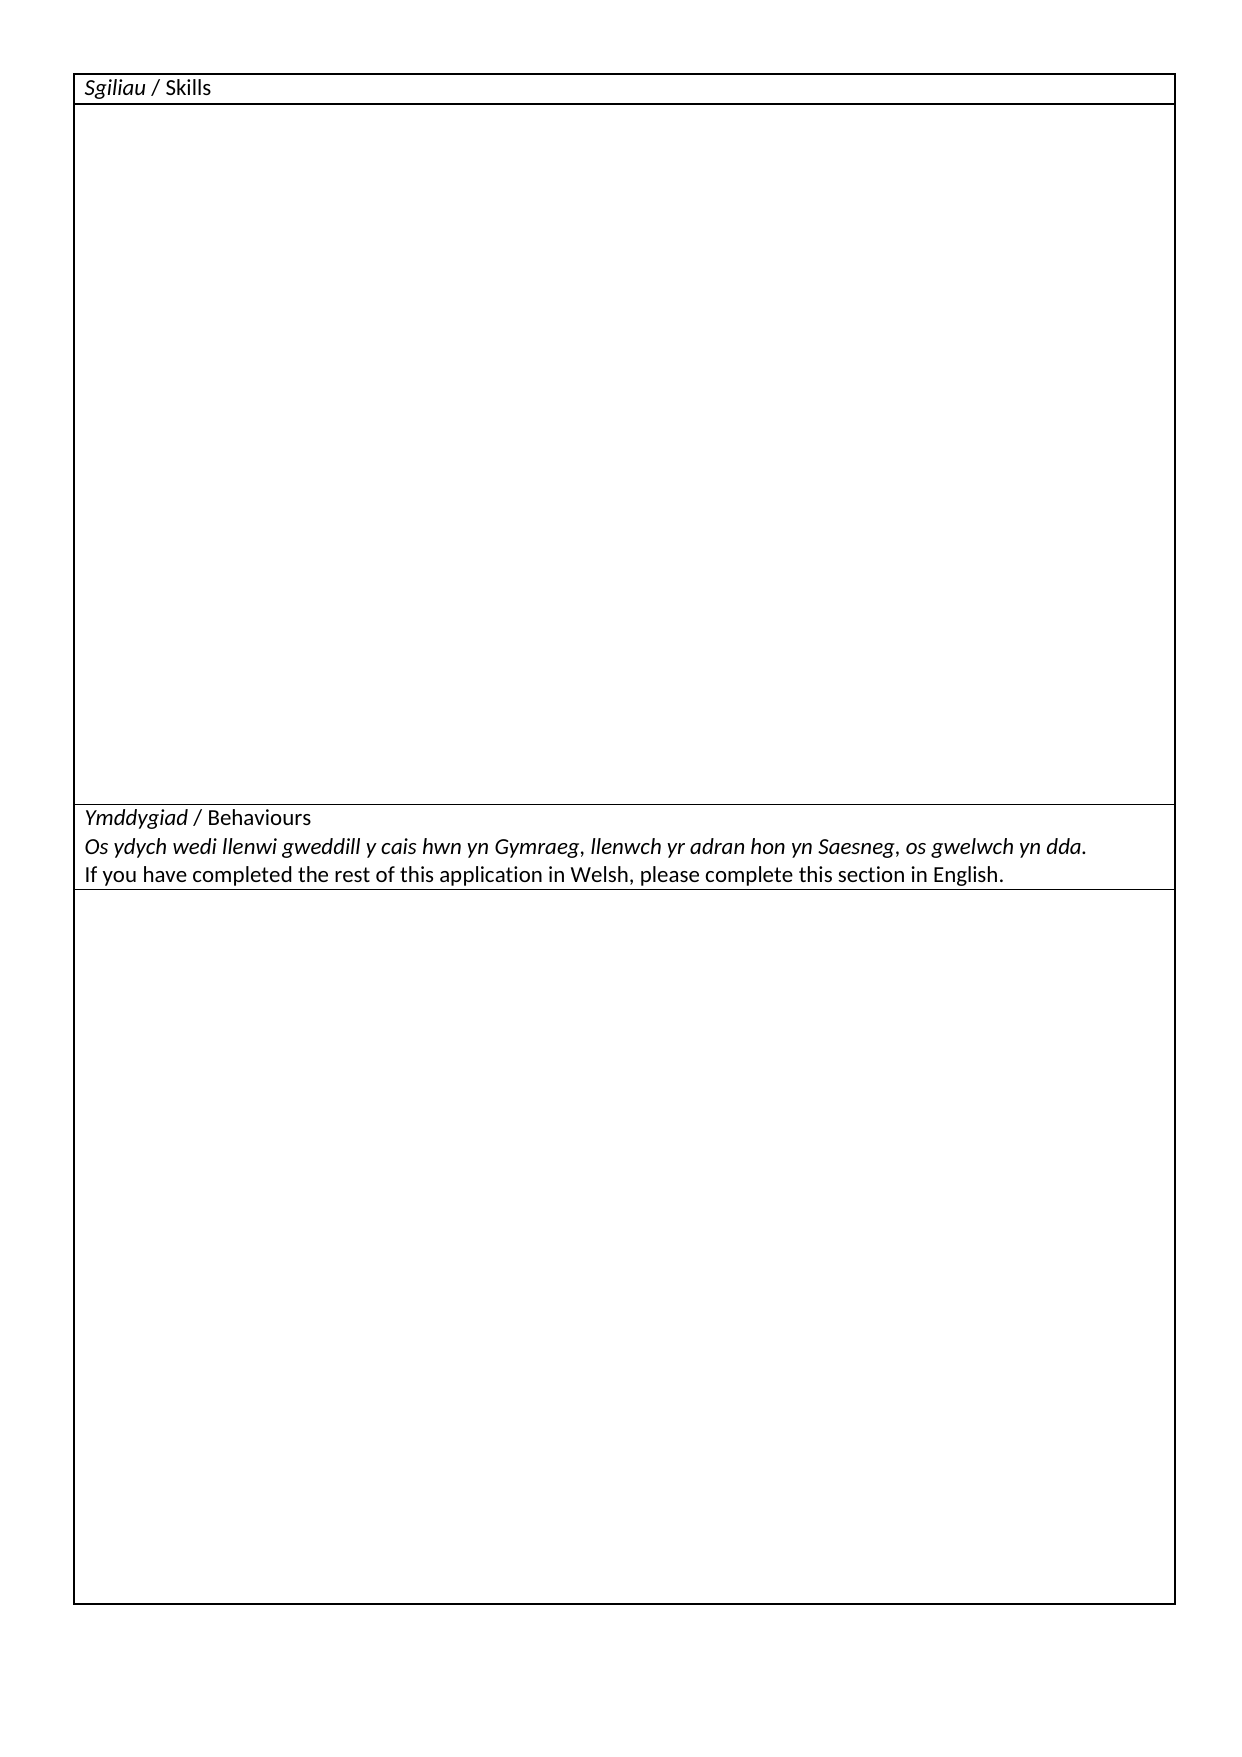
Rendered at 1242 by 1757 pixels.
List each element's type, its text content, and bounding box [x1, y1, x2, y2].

table_cell [75, 890, 1174, 1603]
table_cell Ymddygiad / Behaviours Os ydych wedi llenwi gweddill y cais hwn yn Gymraeg, llenwch yr adran hon yn Saesneg, os gwelwch yn dda. If you have completed the rest of this application in Welsh, please complete this section in English. [75, 805, 1174, 889]
table_header Sgiliau / Skills [75, 75, 1174, 103]
table_cell [75, 105, 1174, 804]
